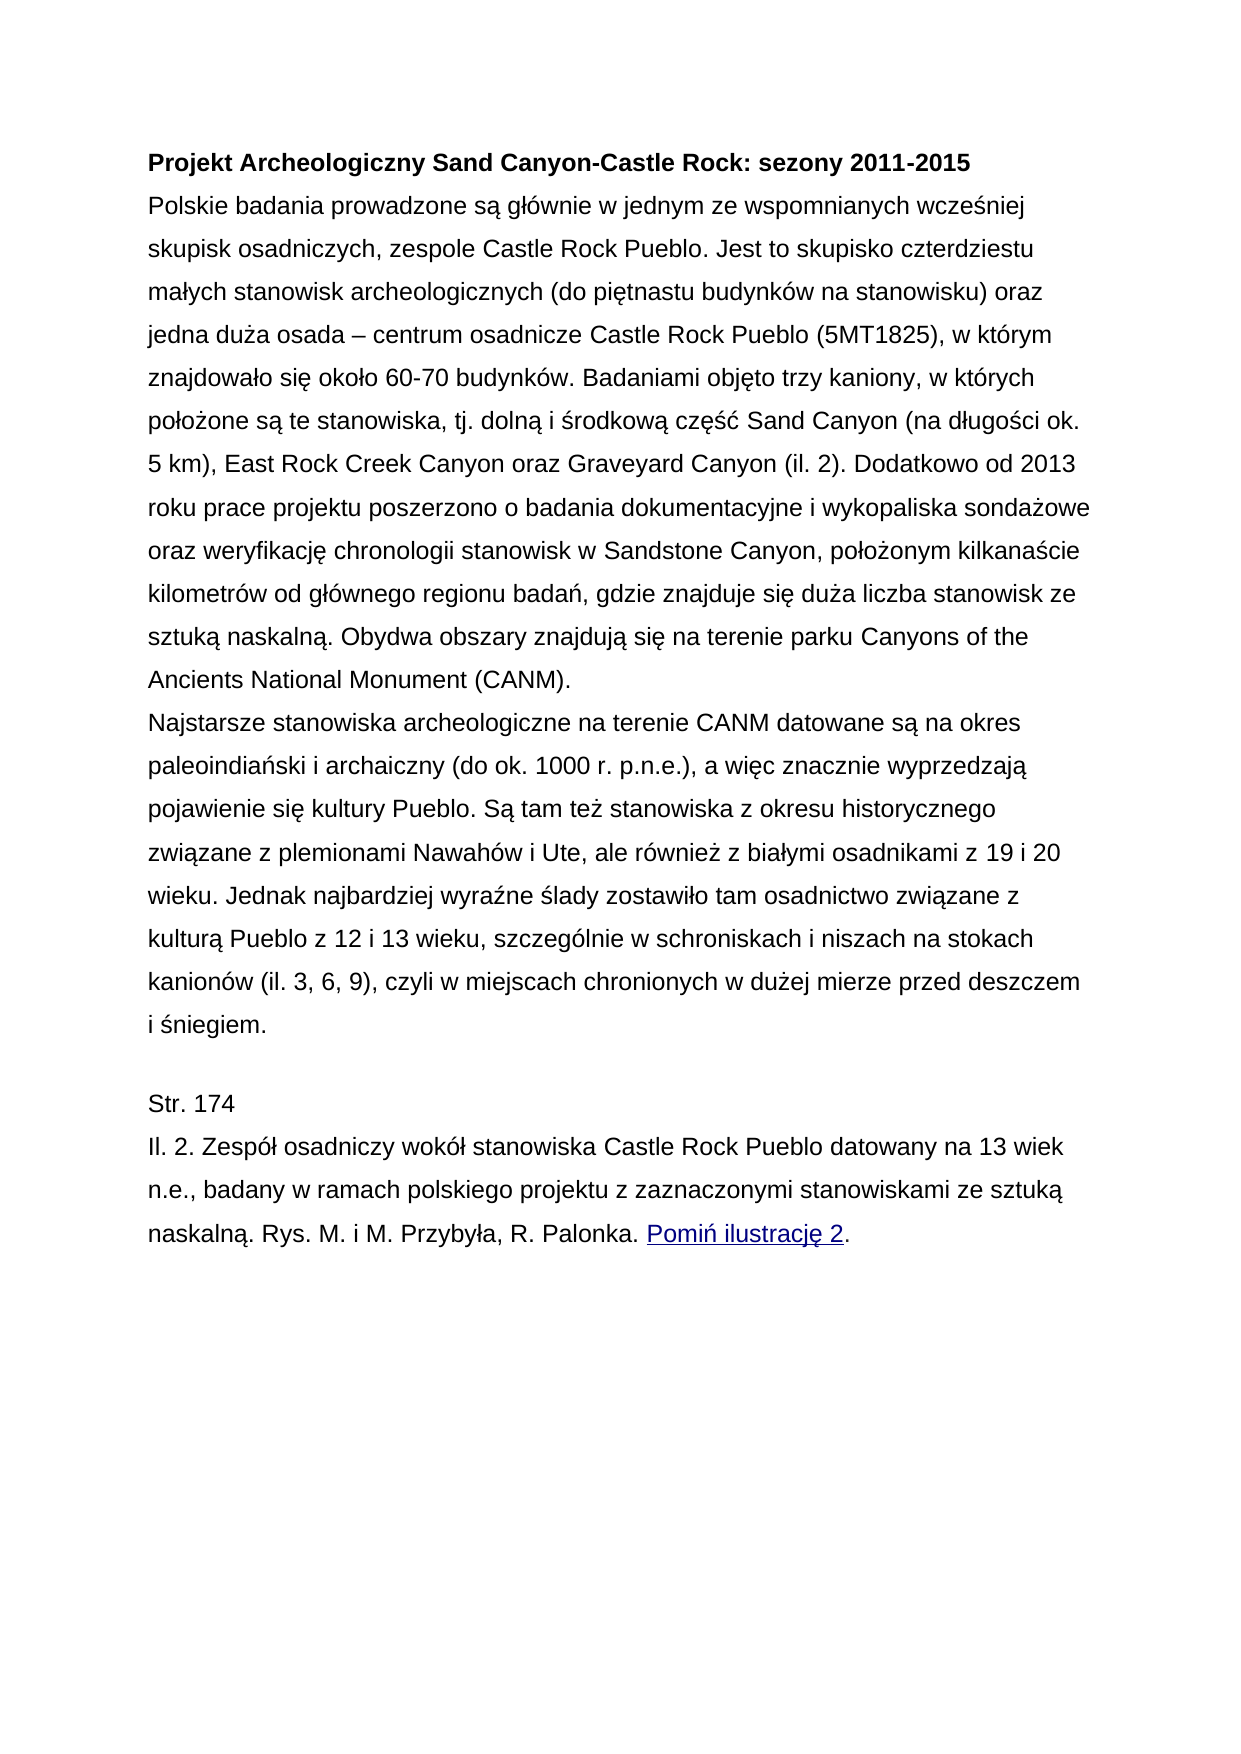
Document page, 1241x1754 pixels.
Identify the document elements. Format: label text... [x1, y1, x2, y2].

text Najstarsze stanowiska archeologiczne na terenie CANM datowane są na okres paleoindiański i archaiczny (do ok. 1000 r. p.n.e.), a więc znacznie wyprzedzają pojawienie się kultury Pueblo. Są tam też stanowiska z okresu historycznego związane z plemionami Nawahów i Ute, ale również z białymi osadnikami z 19 i 20 wieku. Jednak najbardziej wyraźne ślady zostawiło tam osadnictwo związane z kulturą Pueblo z 12 i 13 wieku, szczególnie w schroniskach i niszach na stokach kanionów (il. 3, 6, 9), czyli w miejscach chronionych w dużej mierze przed deszczem i śniegiem. [148, 708, 1093, 1039]
text Polskie badania prowadzone są głównie w jednym ze wspomnianych wcześniej skupisk osadniczych, zespole Castle Rock Pueblo. Jest to skupisko czterdziestu małych stanowisk archeologicznych (do piętnastu budynków na stanowisku) oraz jedna duża osada – centrum osadnicze Castle Rock Pueblo (5MT1825), w którym znajdowało się około 60-70 budynków. Badaniami objęto trzy kaniony, w których położone są te stanowiska, tj. dolną i środkową część Sand Canyon (na długości ok. 5 km), East Rock Creek Canyon oraz Graveyard Canyon (il. 2). Dodatkowo od 2013 roku prace projektu poszerzono o badania dokumentacyjne i wykopaliska sondażowe oraz weryfikację chronologii stanowisk w Sandstone Canyon, położonym kilkanaście kilometrów od głównego regionu badań, gdzie znajduje się duża liczba stanowisk ze sztuką naskalną. Obydwa obszary znajdują się na terenie parku Canyons of the Ancients National Monument (CANM). [148, 191, 1093, 694]
text Il. 2. Zespół osadniczy wokół stanowiska Castle Rock Pueblo datowany na 13 wiek n.e., badany w ramach polskiego projektu z zaznaczonymi stanowiskami ze sztuką naskalną. Rys. M. i M. Przybyła, R. Palonka. Pomiń ilustrację 2. [148, 1132, 1093, 1247]
subtitle Projekt Archeologiczny Sand Canyon-Castle Rock: sezony 2011-2015 [148, 148, 1093, 176]
text Str. 174 [148, 1089, 1093, 1118]
